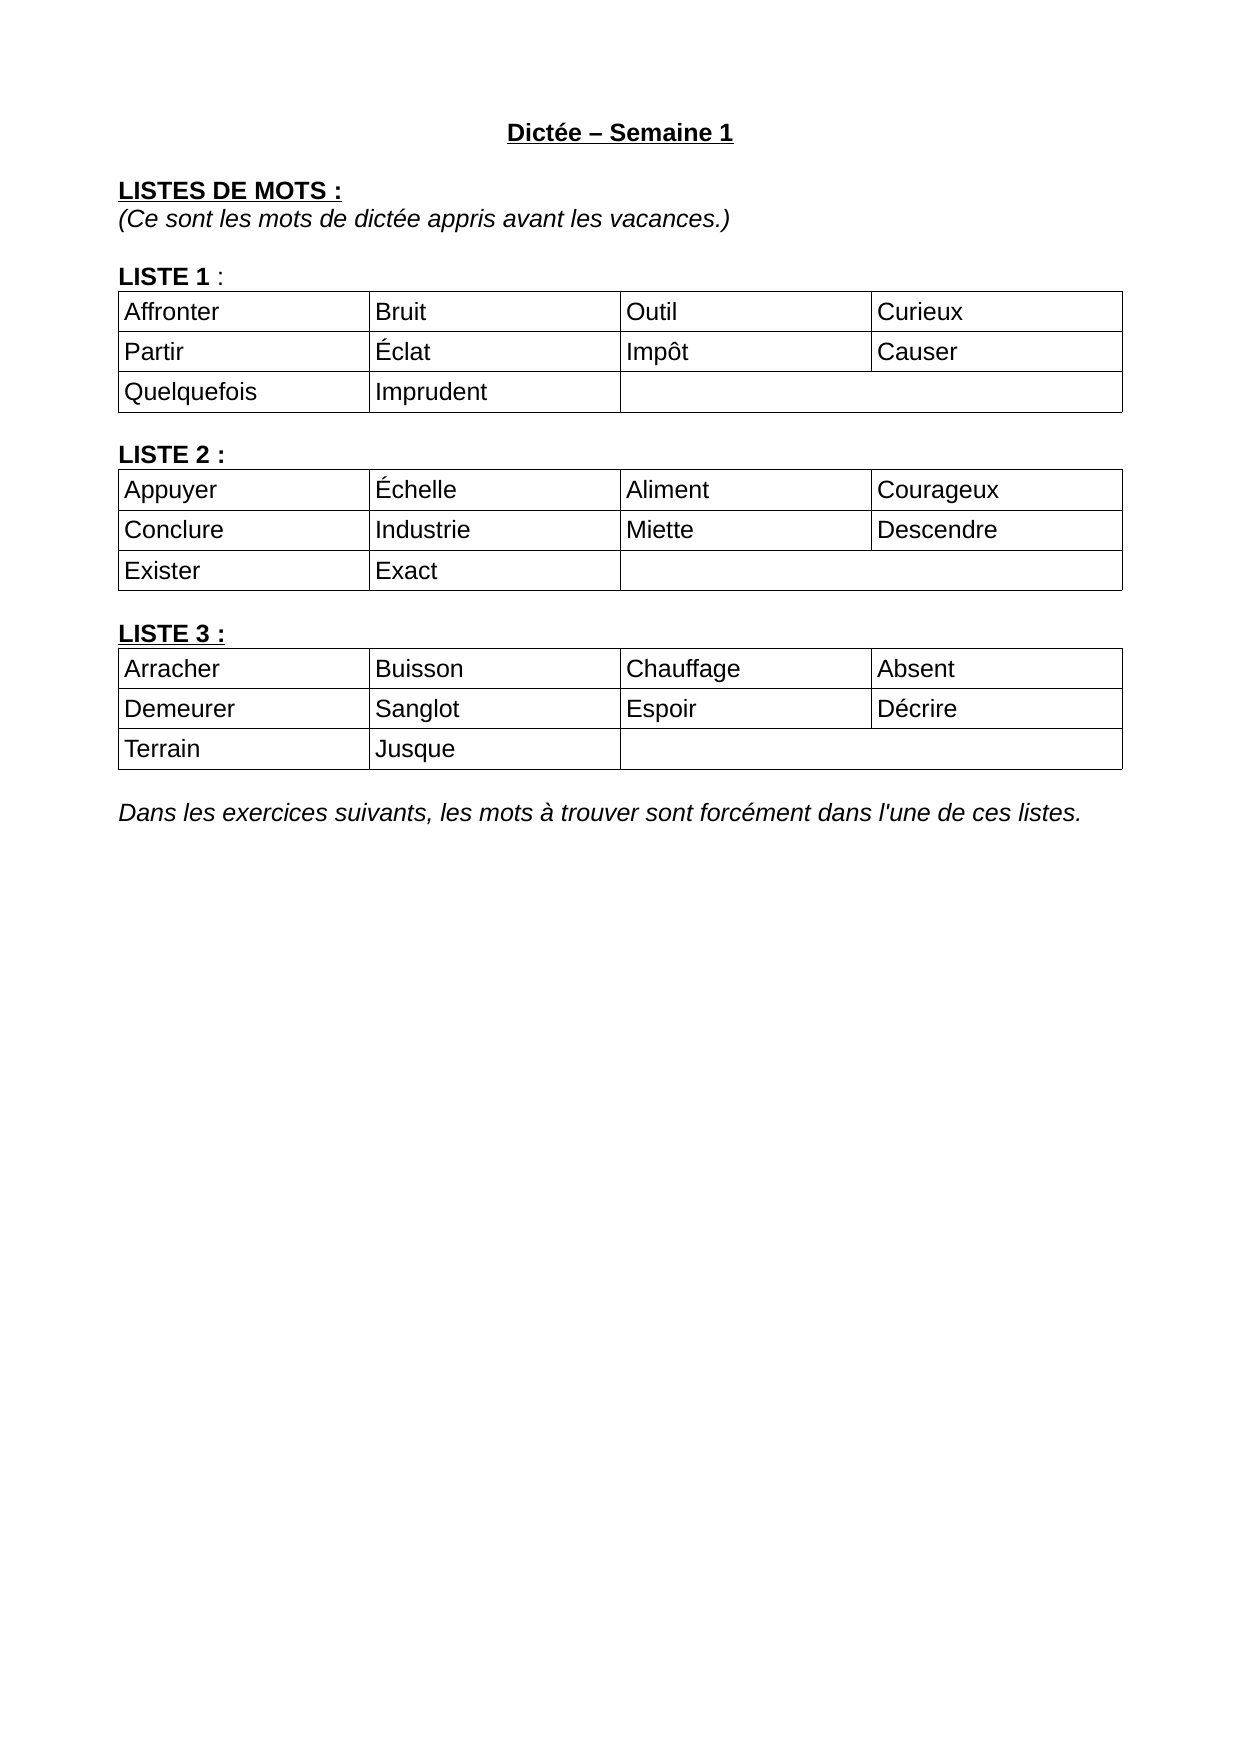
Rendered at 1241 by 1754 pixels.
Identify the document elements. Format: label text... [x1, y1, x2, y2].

table_cell Exact [370, 551, 620, 590]
table_cell Miette [621, 511, 871, 550]
text Dans les exercices suivants, les mots à trouver sont forcément dans l'une de ces listes. [118, 797, 1122, 826]
table_cell [621, 551, 1122, 590]
table_header Outil [621, 292, 871, 331]
table_cell Demeurer [119, 689, 369, 728]
table_cell Terrain [119, 729, 369, 769]
table_cell Imprudent [370, 372, 620, 412]
table_cell Sanglot [370, 689, 620, 728]
table_cell Conclure [119, 511, 369, 550]
table_cell [621, 729, 1122, 769]
text LISTE 1 : [118, 262, 1122, 291]
table_header Échelle [370, 470, 620, 509]
table_cell Espoir [621, 689, 871, 728]
text (Ce sont les mots de dictée appris avant les vacances.) [118, 204, 1122, 233]
table_header Absent [872, 649, 1122, 688]
table_header Courageux [872, 470, 1122, 509]
table_cell Jusque [370, 729, 620, 769]
text LISTE 2 : [118, 440, 1122, 469]
table_cell Causer [872, 332, 1122, 371]
text Dictée – Semaine 1 [118, 118, 1122, 147]
table_header Bruit [370, 292, 620, 331]
text LISTES DE MOTS : [118, 176, 1122, 204]
table_header Buisson [370, 649, 620, 688]
table_cell Impôt [621, 332, 871, 371]
table_cell Partir [119, 332, 369, 371]
table_header Appuyer [119, 470, 369, 509]
table_cell Décrire [872, 689, 1122, 728]
text LISTE 3 : [118, 619, 1122, 648]
table_header Chauffage [621, 649, 871, 688]
table_header Affronter [119, 292, 369, 331]
table_cell Quelquefois [119, 372, 369, 412]
table_cell Industrie [370, 511, 620, 550]
table_header Arracher [119, 649, 369, 688]
table_cell Descendre [872, 511, 1122, 550]
table_cell Exister [119, 551, 369, 590]
table_cell Éclat [370, 332, 620, 371]
table_header Aliment [621, 470, 871, 509]
table_header Curieux [872, 292, 1122, 331]
table_cell [621, 372, 1122, 412]
